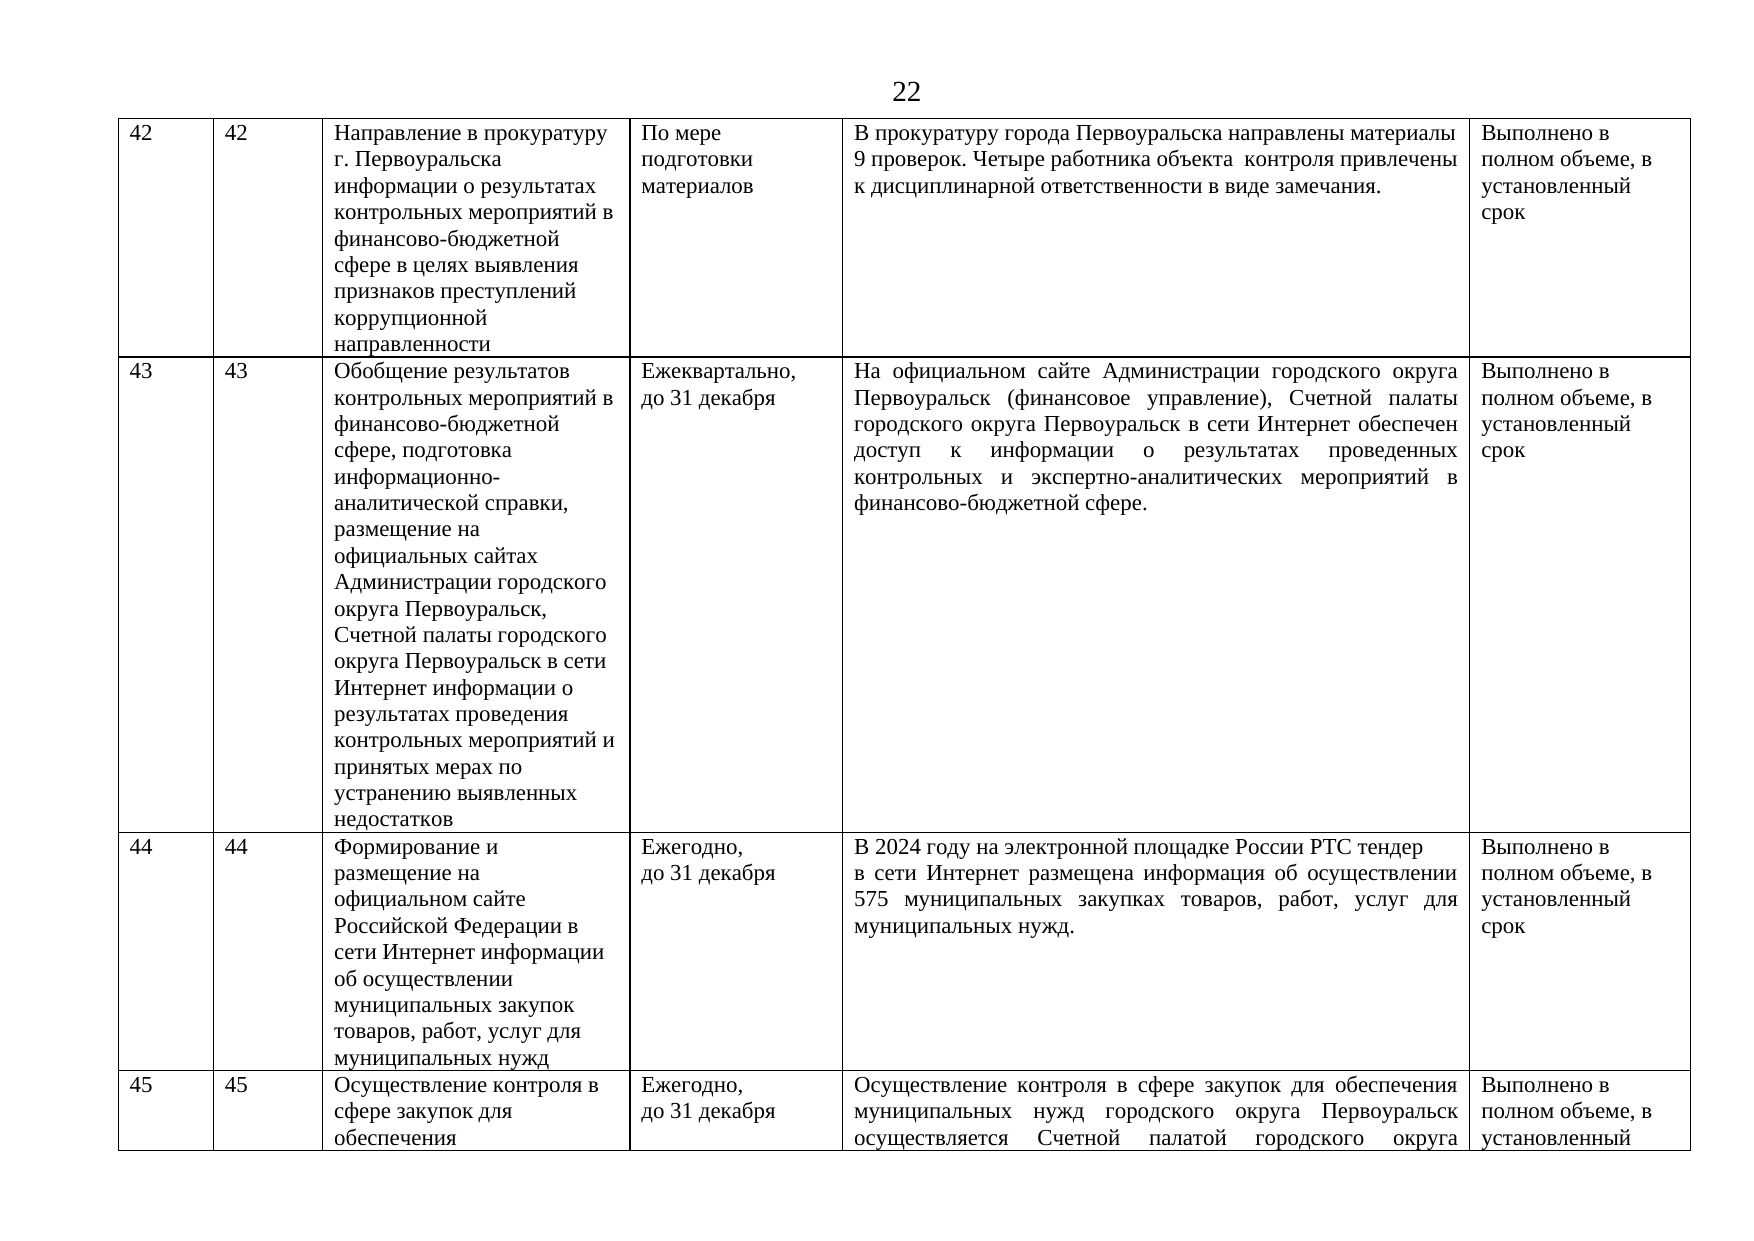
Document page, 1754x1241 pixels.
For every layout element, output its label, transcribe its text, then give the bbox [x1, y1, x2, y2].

table_cell 42 [119, 119, 213, 356]
table_cell По мере подготовки материалов [631, 119, 842, 356]
table_cell Ежегодно, до 31 декабря [631, 833, 842, 1070]
table_cell Осуществление контроля в сфере закупок для обеспечения [323, 1071, 629, 1150]
table_cell На официальном сайте Администрации городского округа Первоуральск (финансовое управление), Счетной палаты городского округа Первоуральск в сети Интернет обеспечен доступ к информации о результатах проведенных контрольных и экспертно-аналитических мероприятий в финансово-бюджетной сфере. [843, 358, 1469, 832]
table_cell Выполнено в полном объеме, в установленный срок [1470, 833, 1690, 1070]
table_cell Выполнено в полном объеме, в установленный срок [1470, 119, 1690, 356]
table_cell Обобщение результатов контрольных мероприятий в финансово-бюджетной сфере, подготовка информационно-аналитической справки, размещение на официальных сайтах Администрации городского округа Первоуральск, Счетной палаты городского округа Первоуральск в сети Интернет информации о результатах проведения контрольных мероприятий и принятых мерах по устранению выявленных недостатков [323, 358, 629, 832]
table_cell 44 [119, 833, 213, 1070]
table_cell Формирование и размещение на официальном сайте Российской Федерации в сети Интернет информации об осуществлении муниципальных закупок товаров, работ, услуг для муниципальных нужд [323, 833, 629, 1070]
table_cell 43 [119, 358, 213, 832]
table_cell [1691, 1070, 1696, 1150]
table_cell Ежеквартально, до 31 декабря [631, 358, 842, 832]
table_cell 43 [214, 358, 322, 832]
table_cell 44 [214, 833, 322, 1070]
table_cell Осуществление контроля в сфере закупок для обеспечения муниципальных нужд городского округа Первоуральск осуществляется Счетной палатой городского округа [843, 1071, 1469, 1150]
table_cell Выполнено в полном объеме, в установленный [1470, 1071, 1690, 1150]
table_cell 45 [214, 1071, 322, 1150]
table_cell В 2024 году на электронной площадке России РТС тендер в сети Интернет размещена информация об осуществлении 575 муниципальных закупках товаров, работ, услуг для муниципальных нужд. [843, 833, 1469, 1070]
table_cell В прокуратуру города Первоуральска направлены материалы 9 проверок. Четыре работника объекта контроля привлечены к дисциплинарной ответственности в виде замечания. [843, 119, 1469, 356]
table_cell 45 [119, 1071, 213, 1150]
table_cell [1691, 356, 1696, 832]
table_cell [1691, 832, 1696, 1070]
table_cell [1691, 118, 1696, 356]
table_cell Выполнено в полном объеме, в установленный срок [1470, 358, 1690, 832]
table_cell Направление в прокуратуру г. Первоуральска информации о результатах контрольных мероприятий в финансово-бюджетной сфере в целях выявления признаков преступлений коррупционной направленности [323, 119, 629, 356]
table_cell 42 [214, 119, 322, 356]
table_cell Ежегодно, до 31 декабря [631, 1071, 842, 1150]
